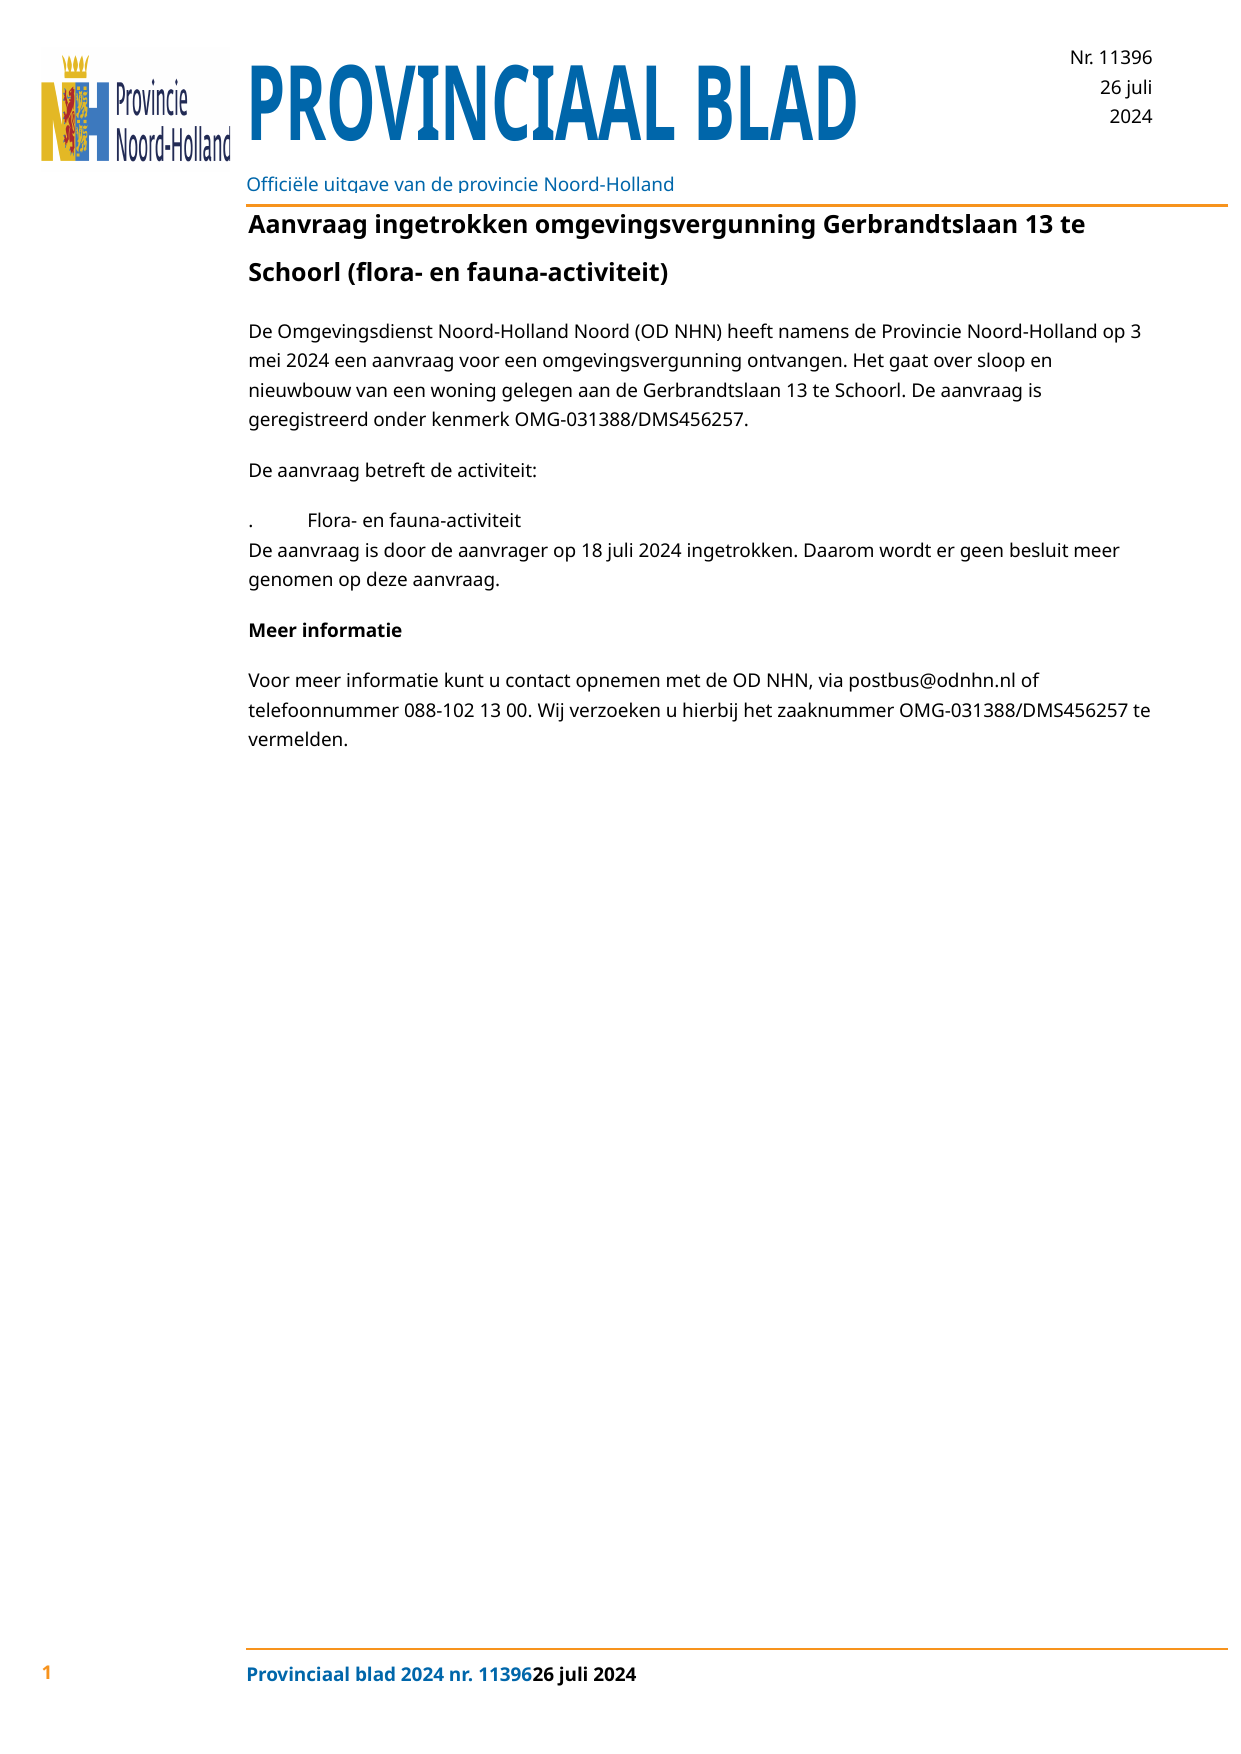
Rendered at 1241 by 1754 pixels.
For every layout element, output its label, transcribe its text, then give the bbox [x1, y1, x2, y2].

list Flora- en fauna-activiteit [248, 507, 1152, 533]
picture [41, 47, 231, 172]
text De aanvraag is door de aanvrager op 18 juli 2024 ingetrokken. Daarom wordt er geen besluit meer genomen op deze aanvraag. [248, 537, 1152, 592]
text Aanvraag ingetrokken omgevingsvergunning Gerbrandtslaan 13 te Schoorl (flora- en fauna-activiteit) [248, 207, 1152, 288]
text Meer informatie [248, 617, 1152, 643]
text Voor meer informatie kunt u contact opnemen met de OD NHN, via postbus@odnhn.nl of telefoonnummer 088-102 13 00. Wij verzoeken u hierbij het zaaknummer OMG-031388/DMS456257 te vermelden. [248, 667, 1152, 752]
text De aanvraag betreft de activiteit: [248, 457, 1152, 483]
text De Omgevingsdienst Noord-Holland Noord (OD NHN) heeft namens de Provincie Noord-Holland op 3 mei 2024 een aanvraag voor een omgevingsvergunning ontvangen. Het gaat over sloop en nieuwbouw van een woning gelegen aan de Gerbrandtslaan 13 te Schoorl. De aanvraag is geregistreerd onder kenmerk OMG-031388/DMS456257. [248, 318, 1152, 432]
